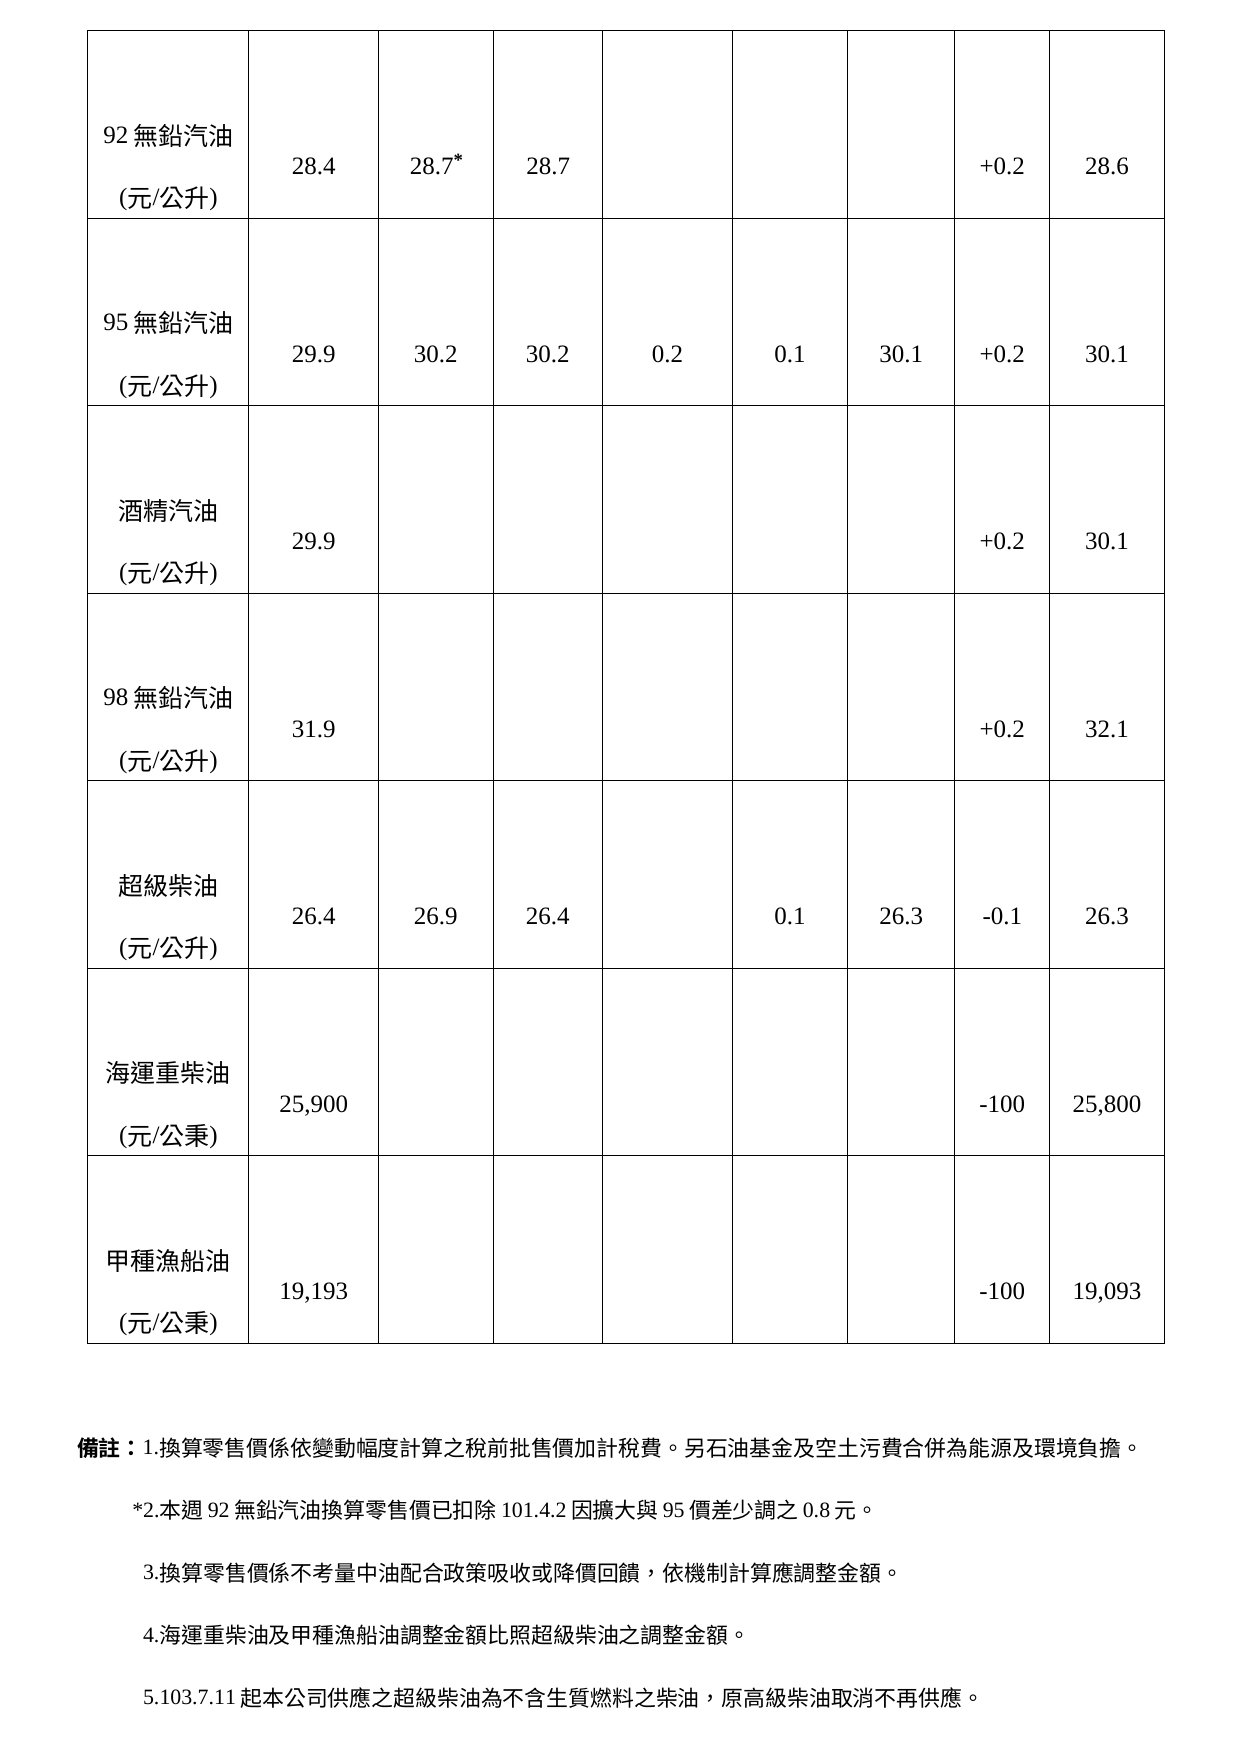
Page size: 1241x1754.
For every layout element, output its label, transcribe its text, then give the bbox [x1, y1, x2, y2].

table_cell -0.1 [955, 781, 1049, 968]
text *2.本週92無鉛汽油換算零售價已扣除101.4.2因擴大與95價差少調之0.8元。 [113, 1468, 1175, 1530]
table_cell [379, 969, 493, 1155]
table_cell 98無鉛汽油(元/公升) [88, 594, 248, 780]
table_cell [494, 1156, 602, 1343]
table_cell 超級柴油 (元/公升) [88, 781, 248, 968]
table_cell 海運重柴油(元/公秉) [88, 969, 248, 1155]
text 備註：1.換算零售價係依變動幅度計算之稅前批售價加計稅費。另石油基金及空土污費合併為能源及環境負擔。 [77, 1405, 1175, 1468]
table_cell [494, 969, 602, 1155]
table_cell -100 [955, 969, 1049, 1155]
table_cell 26.3 [848, 781, 954, 968]
table_cell 26.4 [494, 781, 602, 968]
table_cell 29.9 [249, 406, 378, 593]
table_cell 酒精汽油 (元/公升) [88, 406, 248, 593]
table_cell +0.2 [955, 219, 1049, 405]
table_cell 0.1 [733, 219, 847, 405]
table_cell 95無鉛汽油(元/公升) [88, 219, 248, 405]
table_cell 30.2 [379, 219, 493, 405]
table_cell 19,093 [1050, 1156, 1164, 1343]
table_cell [603, 406, 732, 593]
table_cell [733, 594, 847, 780]
table_cell 甲種漁船油(元/公秉) [88, 1156, 248, 1343]
table_cell 30.1 [848, 219, 954, 405]
table_cell [603, 969, 732, 1155]
table_cell 30.1 [1050, 406, 1164, 593]
table_cell 25,800 [1050, 969, 1164, 1155]
table_cell 28.4 [249, 31, 378, 218]
table_cell 30.1 [1050, 219, 1164, 405]
table_cell 31.9 [249, 594, 378, 780]
table_cell 92無鉛汽油(元/公升) [88, 31, 248, 218]
table_cell +0.2 [955, 31, 1049, 218]
table_cell [733, 406, 847, 593]
table_cell 28.7 [494, 31, 602, 218]
table_cell 0.2 [603, 219, 732, 405]
table_cell [379, 406, 493, 593]
table_cell +0.2 [955, 406, 1049, 593]
table_cell [733, 969, 847, 1155]
table_cell [379, 594, 493, 780]
table_cell 26.3 [1050, 781, 1164, 968]
table_cell 29.9 [249, 219, 378, 405]
table_cell [848, 406, 954, 593]
table_cell 25,900 [249, 969, 378, 1155]
table_cell [494, 594, 602, 780]
table_cell [733, 1156, 847, 1343]
text 3.換算零售價係不考量中油配合政策吸收或降價回饋，依機制計算應調整金額。 [143, 1530, 1175, 1593]
text 5.103.7.11起本公司供應之超級柴油為不含生質燃料之柴油，原高級柴油取消不再供應。 [143, 1655, 1175, 1718]
table_cell [603, 594, 732, 780]
table_cell 26.9 [379, 781, 493, 968]
table_cell 28.6 [1050, 31, 1164, 218]
table_cell 26.4 [249, 781, 378, 968]
table_cell +0.2 [955, 594, 1049, 780]
table_cell [379, 1156, 493, 1343]
table_cell -100 [955, 1156, 1049, 1343]
table_cell 28.7* [379, 31, 493, 218]
table_cell 32.1 [1050, 594, 1164, 780]
text 4.海運重柴油及甲種漁船油調整金額比照超級柴油之調整金額。 [143, 1593, 1175, 1655]
table_cell [848, 594, 954, 780]
table_cell 30.2 [494, 219, 602, 405]
table_cell 19,193 [249, 1156, 378, 1343]
table_cell [603, 781, 732, 968]
table_cell [848, 1156, 954, 1343]
table_cell [603, 1156, 732, 1343]
table_cell [494, 406, 602, 593]
table_cell [603, 31, 732, 218]
table_cell [848, 31, 954, 218]
table_cell [848, 969, 954, 1155]
table_cell 0.1 [733, 781, 847, 968]
table_cell [733, 31, 847, 218]
